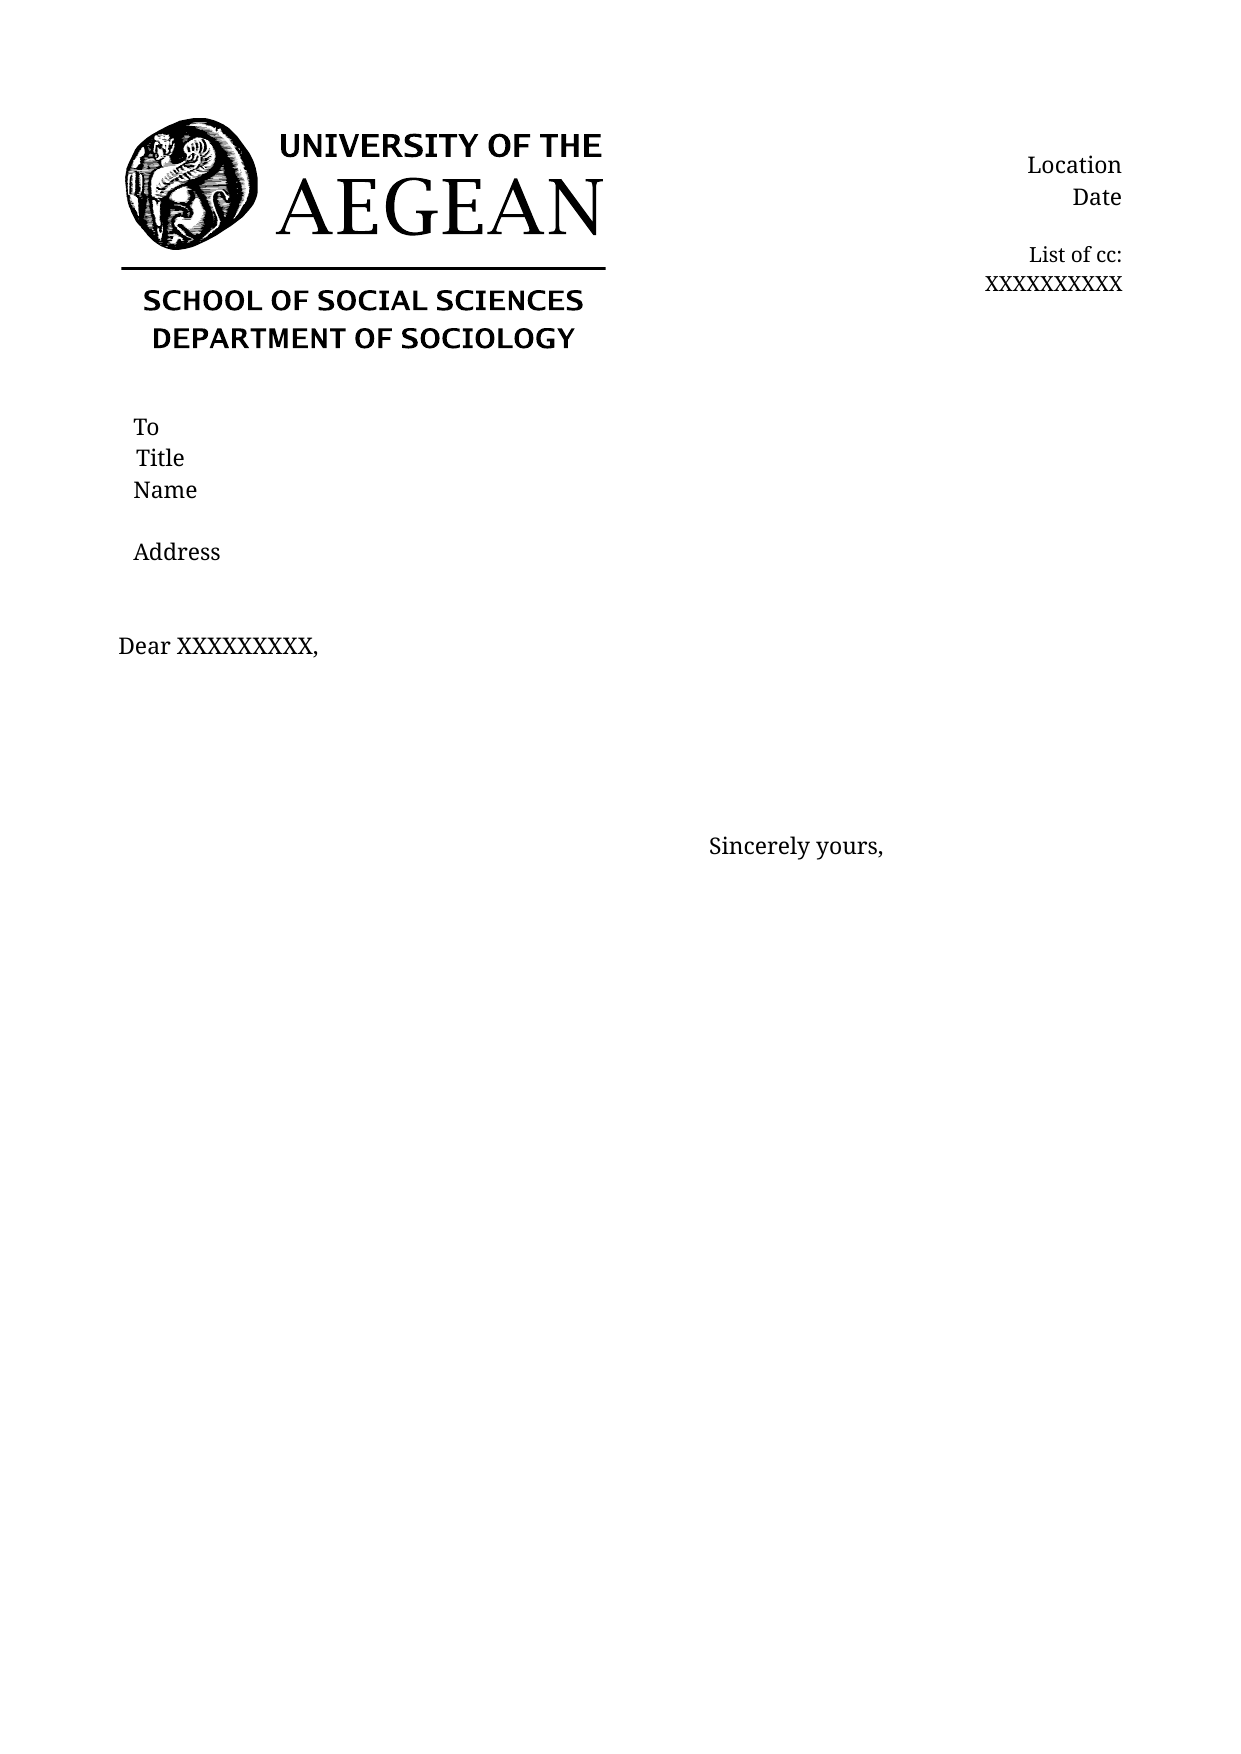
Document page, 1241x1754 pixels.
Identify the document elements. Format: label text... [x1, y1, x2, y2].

text [308, 181, 344, 212]
text Address [118, 536, 1122, 567]
text [504, 192, 522, 212]
text [249, 181, 301, 212]
text ΧΧΧΧΧΧΧΧΧΧ [118, 269, 1122, 297]
text [458, 181, 512, 212]
text Name [118, 473, 1122, 505]
text [519, 181, 555, 212]
text To [118, 411, 1122, 442]
text Date [597, 181, 1122, 212]
text Location [248, 149, 1122, 181]
text [395, 181, 449, 212]
text [293, 191, 310, 212]
text [118, 181, 130, 212]
text [353, 181, 396, 212]
text Sincerely yours, [118, 830, 1122, 861]
text [560, 192, 575, 212]
text List of cc: [118, 240, 1122, 269]
text Dear XXXXXXXXX, [118, 630, 1122, 661]
text Title [118, 442, 1122, 473]
text [564, 181, 592, 212]
text [118, 149, 134, 181]
